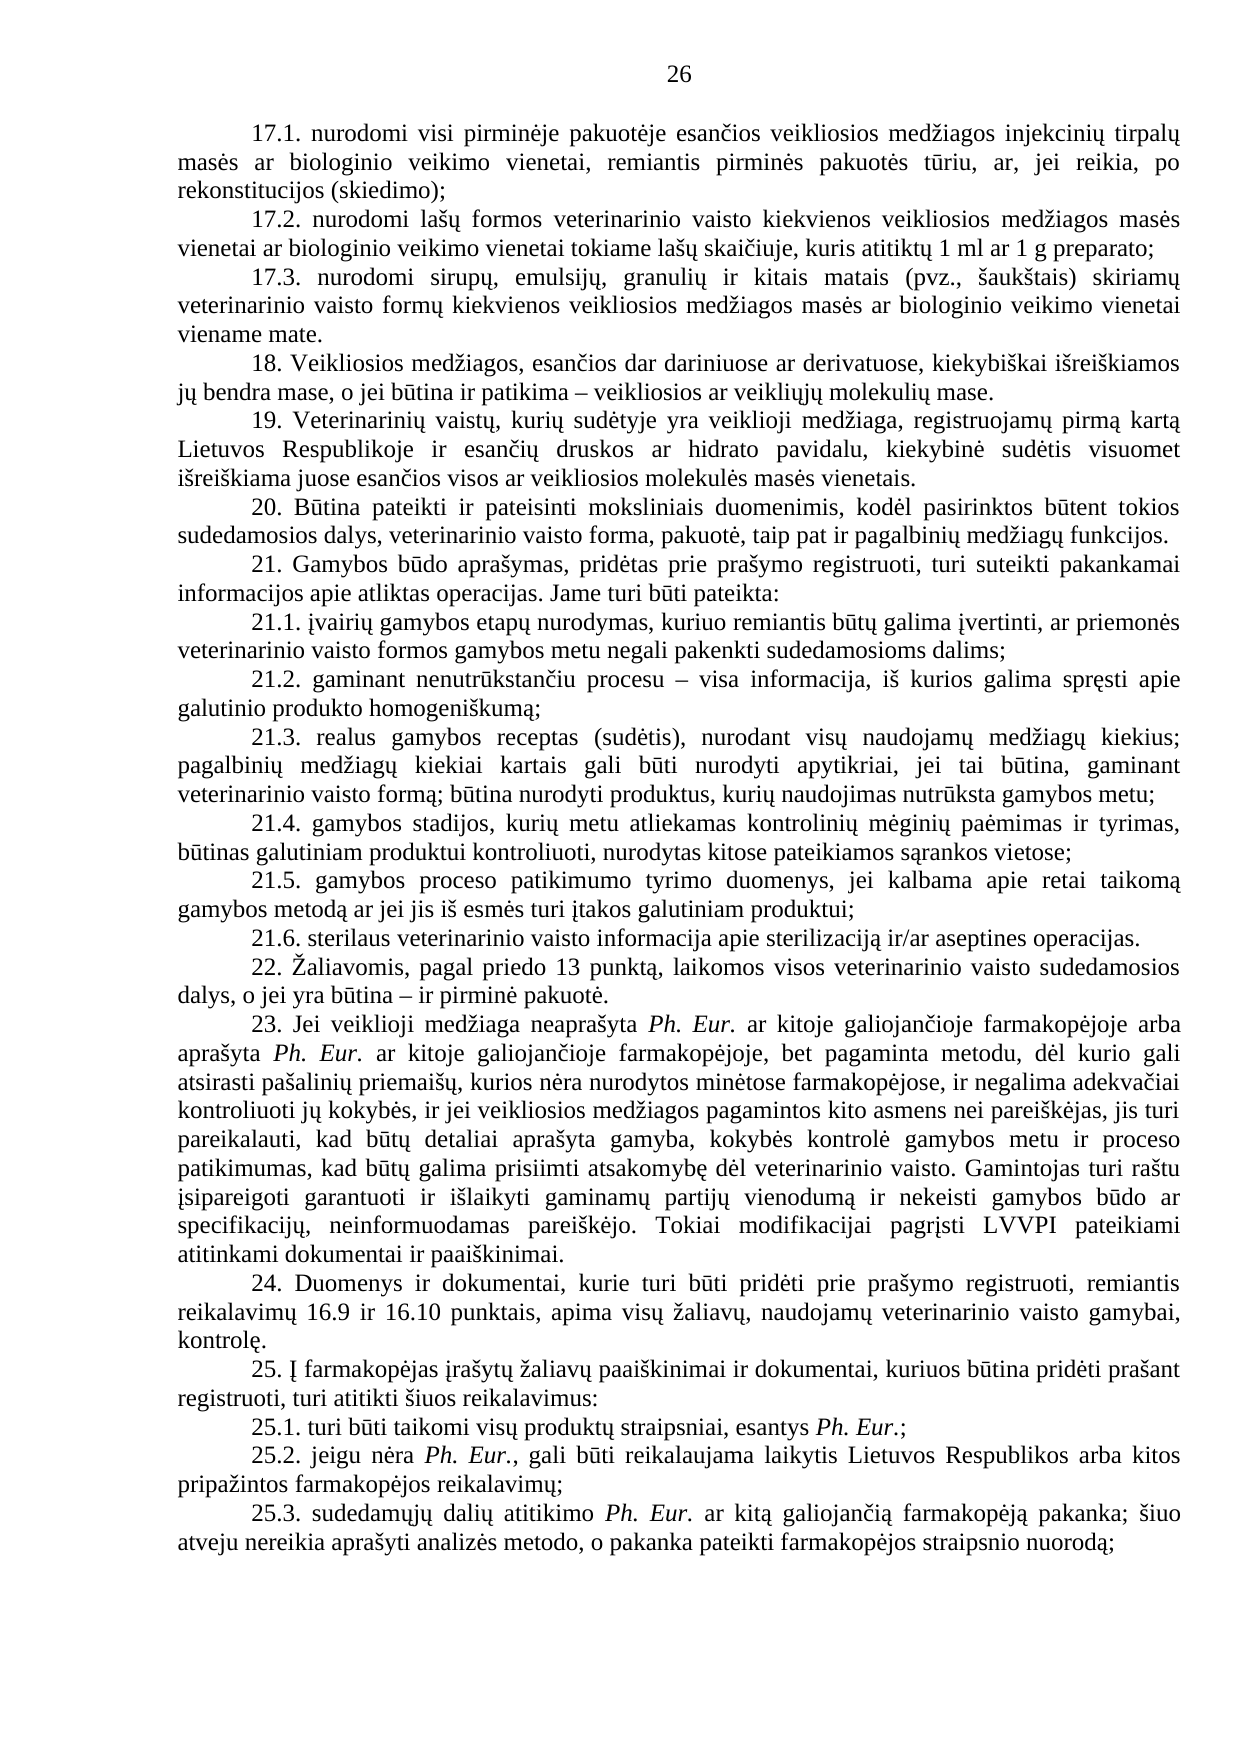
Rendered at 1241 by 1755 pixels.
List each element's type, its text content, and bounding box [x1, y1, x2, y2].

text 17.3. nurodomi sirupų, emulsijų, granulių ir kitais matais (pvz., šaukštais) skiriamų veterinarinio vaisto formų kiekvienos veikliosios medžiagos masės ar biologinio veikimo vienetai viename mate. [177, 262, 1181, 348]
text 23. Jei veiklioji medžiaga neaprašyta Ph. Eur. ar kitoje galiojančioje farmakopėjoje arba aprašyta Ph. Eur. ar kitoje galiojančioje farmakopėjoje, bet pagaminta metodu, dėl kurio gali atsirasti pašalinių priemaišų, kurios nėra nurodytos minėtose farmakopėjose, ir negalima adekvačiai kontroliuoti jų kokybės, ir jei veikliosios medžiagos pagamintos kito asmens nei pareiškėjas, jis turi pareikalauti, kad būtų detaliai aprašyta gamyba, kokybės kontrolė gamybos metu ir proceso patikimumas, kad būtų galima prisiimti atsakomybę dėl veterinarinio vaisto. Gamintojas turi raštu įsipareigoti garantuoti ir išlaikyti gaminamų partijų vienodumą ir nekeisti gamybos būdo ar specifikacijų, neinformuodamas pareiškėjo. Tokiai modifikacijai pagrįsti LVVPI pateikiami atitinkami dokumentai ir paaiškinimai. [177, 1009, 1181, 1268]
text 21.2. gaminant nenutrūkstančiu procesu – visa informacija, iš kurios galima spręsti apie galutinio produkto homogeniškumą; [177, 664, 1181, 722]
text 21.1. įvairių gamybos etapų nurodymas, kuriuo remiantis būtų galima įvertinti, ar priemonės veterinarinio vaisto formos gamybos metu negali pakenkti sudedamosioms dalims; [177, 607, 1181, 664]
text 18. Veikliosios medžiagos, esančios dar dariniuose ar derivatuose, kiekybiškai išreiškiamos jų bendra mase, o jei būtina ir patikima – veikliosios ar veikliųjų molekulių mase. [177, 348, 1181, 406]
text 25. Į farmakopėjas įrašytų žaliavų paaiškinimai ir dokumentai, kuriuos būtina pridėti prašant registruoti, turi atitikti šiuos reikalavimus: [177, 1354, 1181, 1412]
text 24. Duomenys ir dokumentai, kurie turi būti pridėti prie prašymo registruoti, remiantis reikalavimų 16.9 ir 16.10 punktais, apima visų žaliavų, naudojamų veterinarinio vaisto gamybai, kontrolę. [177, 1268, 1181, 1354]
text 21.3. realus gamybos receptas (sudėtis), nurodant visų naudojamų medžiagų kiekius; pagalbinių medžiagų kiekiai kartais gali būti nurodyti apytikriai, jei tai būtina, gaminant veterinarinio vaisto formą; būtina nurodyti produktus, kurių naudojimas nutrūksta gamybos metu; [177, 722, 1181, 808]
text 17.2. nurodomi lašų formos veterinarinio vaisto kiekvienos veikliosios medžiagos masės vienetai ar biologinio veikimo vienetai tokiame lašų skaičiuje, kuris atitiktų 1 ml ar 1 g preparato; [177, 204, 1181, 262]
text 25.2. jeigu nėra Ph. Eur., gali būti reikalaujama laikytis Lietuvos Respublikos arba kitos pripažintos farmakopėjos reikalavimų; [177, 1441, 1181, 1498]
text 21.5. gamybos proceso patikimumo tyrimo duomenys, jei kalbama apie retai taikomą gamybos metodą ar jei jis iš esmės turi įtakos galutiniam produktui; [177, 866, 1181, 923]
text 19. Veterinarinių vaistų, kurių sudėtyje yra veiklioji medžiaga, registruojamų pirmą kartą Lietuvos Respublikoje ir esančių druskos ar hidrato pavidalu, kiekybinė sudėtis visuomet išreiškiama juose esančios visos ar veikliosios molekulės masės vienetais. [177, 406, 1181, 492]
text 17.1. nurodomi visi pirminėje pakuotėje esančios veikliosios medžiagos injekcinių tirpalų masės ar biologinio veikimo vienetai, remiantis pirminės pakuotės tūriu, ar, jei reikia, po rekonstitucijos (skiedimo); [177, 118, 1181, 204]
text 25.3. sudedamųjų dalių atitikimo Ph. Eur. ar kitą galiojančią farmakopėją pakanka; šiuo atveju nereikia aprašyti analizės metodo, o pakanka pateikti farmakopėjos straipsnio nuorodą; [177, 1498, 1181, 1556]
text 21. Gamybos būdo aprašymas, pridėtas prie prašymo registruoti, turi suteikti pakankamai informacijos apie atliktas operacijas. Jame turi būti pateikta: [177, 549, 1181, 607]
text 20. Būtina pateikti ir pateisinti moksliniais duomenimis, kodėl pasirinktos būtent tokios sudedamosios dalys, veterinarinio vaisto forma, pakuotė, taip pat ir pagalbinių medžiagų funkcijos. [177, 492, 1181, 549]
text 21.4. gamybos stadijos, kurių metu atliekamas kontrolinių mėginių paėmimas ir tyrimas, būtinas galutiniam produktui kontroliuoti, nurodytas kitose pateikiamos sąrankos vietose; [177, 808, 1181, 866]
text 25.1. turi būti taikomi visų produktų straipsniai, esantys Ph. Eur.; [177, 1412, 1181, 1441]
text 21.6. sterilaus veterinarinio vaisto informacija apie sterilizaciją ir/ar aseptines operacijas. [177, 923, 1181, 952]
text 22. Žaliavomis, pagal priedo 13 punktą, laikomos visos veterinarinio vaisto sudedamosios dalys, o jei yra būtina – ir pirminė pakuotė. [177, 952, 1181, 1009]
